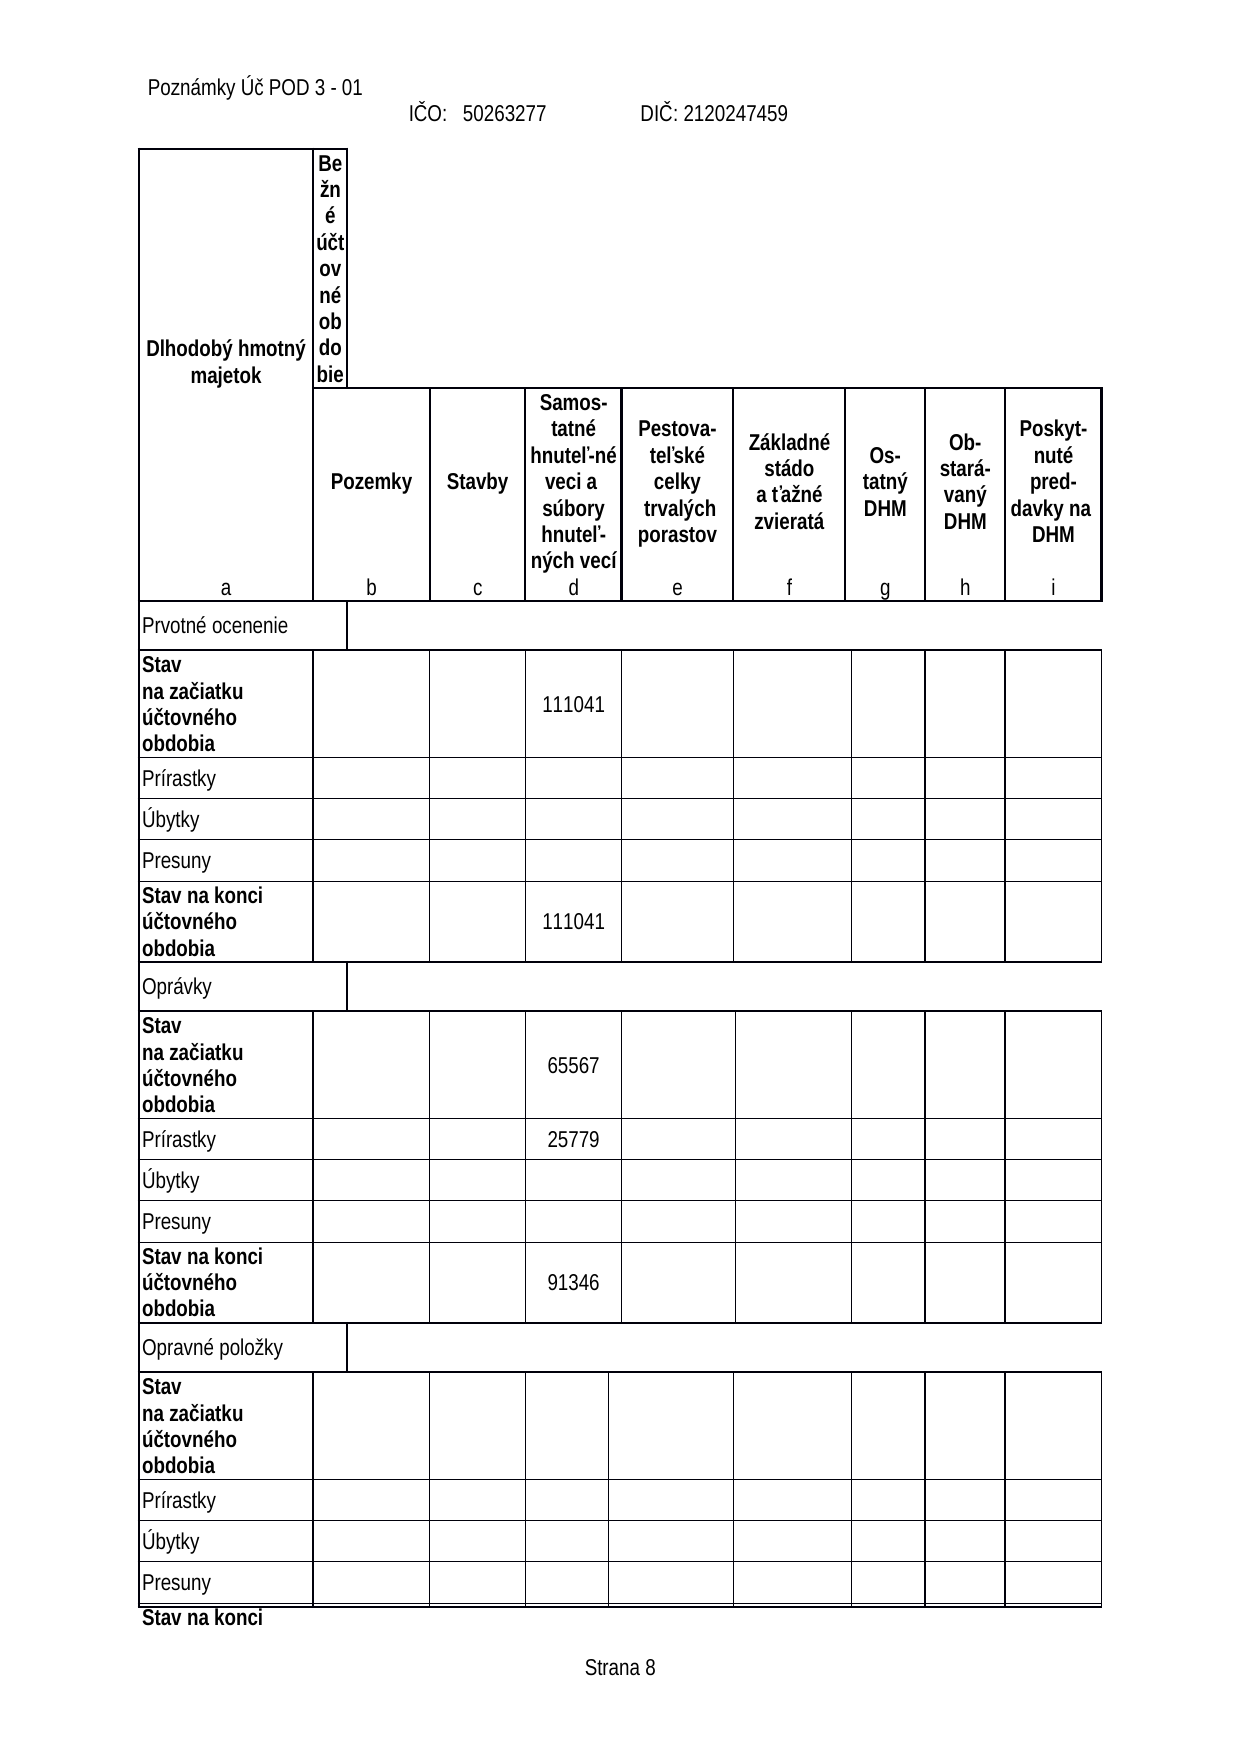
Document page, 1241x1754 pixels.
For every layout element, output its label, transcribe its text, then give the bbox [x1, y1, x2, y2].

table_cell [734, 1521, 851, 1561]
table_cell Ob-stará-vaný DHM [926, 389, 1004, 573]
table_cell [526, 1480, 608, 1520]
table_cell Stav na začiatku účtovného obdobia [140, 1373, 312, 1478]
table_cell a [140, 574, 312, 600]
table_cell [734, 1373, 851, 1478]
table_cell [926, 1562, 1004, 1603]
table_cell [1006, 1160, 1101, 1200]
table_cell e [623, 574, 732, 600]
table_cell [314, 840, 429, 881]
table_cell Úbytky [140, 1160, 312, 1200]
table_cell [622, 1201, 735, 1242]
table_cell 91346 [526, 1243, 621, 1322]
table_cell Stav na konci účtovného obdobia [140, 882, 312, 961]
table_cell [736, 1119, 851, 1159]
table_cell [430, 1562, 525, 1603]
table_cell [622, 1119, 735, 1159]
table_cell [609, 1373, 733, 1478]
table_cell [622, 1160, 735, 1200]
table_cell Stavby [431, 389, 524, 573]
table_cell g [846, 574, 924, 600]
table_cell Prírastky [140, 1119, 312, 1159]
table_cell i [1006, 574, 1100, 600]
table_cell [926, 1160, 1004, 1200]
table_cell [736, 1243, 851, 1322]
table_header Dlhodobý hmotný majetok [140, 150, 312, 573]
table_cell [734, 840, 851, 881]
table_cell [314, 1119, 429, 1159]
table_cell [734, 758, 851, 798]
table_cell [314, 1160, 429, 1200]
table_header Bežné účtovné obdobie [314, 150, 346, 387]
table_cell [430, 651, 525, 757]
table_cell [1006, 758, 1101, 798]
table_cell Prvotné ocenenie [140, 602, 346, 649]
table_cell [622, 758, 733, 798]
table_cell [926, 651, 1004, 757]
table_cell [622, 1243, 735, 1322]
table_header [348, 148, 1101, 387]
table_cell [926, 758, 1004, 798]
table_cell Prírastky [140, 1480, 312, 1520]
table_cell [430, 1373, 525, 1478]
table_cell Úbytky [140, 799, 312, 839]
table_cell f [734, 574, 844, 600]
table_cell [734, 882, 851, 961]
table_cell [926, 1243, 1004, 1322]
table_cell [734, 1480, 851, 1520]
table_cell [926, 1480, 1004, 1520]
table_cell [430, 758, 525, 798]
table_cell [734, 1562, 851, 1603]
table_cell Presuny [140, 1201, 312, 1242]
table_cell [1006, 840, 1101, 881]
table_cell [609, 1562, 733, 1603]
table_cell [430, 1201, 525, 1242]
table_cell c [431, 574, 524, 600]
table_cell Stav na konci účtovného obdobia [140, 1243, 312, 1322]
table_cell Poskyt-nuté pred-davky na DHM [1006, 389, 1100, 573]
table_cell Samos-tatné hnuteľ-né veci a súbory hnuteľ-ných vecí [526, 389, 620, 573]
table_cell [926, 1012, 1004, 1118]
table_cell [526, 1562, 608, 1603]
table_cell Os-tatný DHM [846, 389, 924, 573]
table_cell [1006, 1480, 1101, 1520]
table_cell 111041 [526, 651, 621, 757]
table_cell [852, 1480, 924, 1520]
table_cell [734, 651, 851, 757]
table_cell [1006, 1373, 1101, 1478]
table_cell [314, 1243, 429, 1322]
table_cell [314, 799, 429, 839]
table_cell Oprávky [140, 963, 346, 1010]
table_cell Pozemky [314, 389, 429, 573]
table_cell [852, 1562, 924, 1603]
table_cell [430, 840, 525, 881]
table_cell [622, 1012, 735, 1118]
table_cell [736, 1012, 851, 1118]
table_cell [736, 1201, 851, 1242]
table_cell h [926, 574, 1004, 600]
table_cell Presuny [140, 840, 312, 881]
table_cell [622, 840, 733, 881]
table_cell Pestova-teľské celky trvalých porastov [623, 389, 732, 573]
table_cell [526, 1160, 621, 1200]
table_cell [852, 1243, 924, 1322]
table_cell [314, 1012, 429, 1118]
table_cell [430, 1160, 525, 1200]
table_cell d [526, 574, 620, 600]
table_cell [852, 882, 924, 961]
table_cell [1006, 1562, 1101, 1603]
table_cell Základné stádo a ťažné zvieratá [734, 389, 844, 573]
table_cell [314, 758, 429, 798]
table_cell [430, 1119, 525, 1159]
table_cell [926, 1201, 1004, 1242]
table_cell [926, 1521, 1004, 1561]
table_cell [852, 1201, 924, 1242]
table_cell Úbytky [140, 1521, 312, 1561]
table_cell Stav na začiatku účtovného obdobia [140, 651, 312, 757]
table_cell [1006, 1012, 1101, 1118]
table_cell [348, 602, 1101, 649]
table_cell [852, 1119, 924, 1159]
table_cell [926, 799, 1004, 839]
table_cell [430, 1521, 525, 1561]
table_cell [1006, 799, 1101, 839]
table_cell [526, 1521, 608, 1561]
table_cell [609, 1480, 733, 1520]
table_cell [314, 882, 429, 961]
table_cell [348, 1324, 1101, 1371]
table_cell 25779 [526, 1119, 621, 1159]
table_cell [852, 1012, 924, 1118]
table_cell [526, 840, 621, 881]
table_cell [314, 1480, 429, 1520]
table_cell [430, 882, 525, 961]
table_cell [736, 1160, 851, 1200]
table_cell [622, 799, 733, 839]
table_cell [926, 882, 1004, 961]
table_cell [314, 1373, 429, 1478]
table_cell [314, 1521, 429, 1561]
table_cell [1006, 1243, 1101, 1322]
table_cell [1006, 1521, 1101, 1561]
table_cell [430, 799, 525, 839]
table_cell [348, 963, 1101, 1010]
table_cell [314, 651, 429, 757]
table_cell [430, 1243, 525, 1322]
table_cell [852, 799, 924, 839]
table_cell [526, 758, 621, 798]
table_cell [852, 840, 924, 881]
table_cell [1006, 1119, 1101, 1159]
table_cell [852, 1160, 924, 1200]
table_cell 65567 [526, 1012, 621, 1118]
table_cell [314, 1201, 429, 1242]
table_cell [314, 1562, 429, 1603]
table_cell Stav na začiatku účtovného obdobia [140, 1012, 312, 1118]
table_cell [526, 799, 621, 839]
table_cell [852, 1373, 924, 1478]
table_cell [622, 882, 733, 961]
table_cell [852, 758, 924, 798]
table_cell [430, 1480, 525, 1520]
table_cell Opravné položky [140, 1324, 346, 1371]
table_cell [526, 1373, 608, 1478]
table_cell [1006, 651, 1101, 757]
table_cell Prírastky [140, 758, 312, 798]
table_cell [430, 1012, 525, 1118]
table_cell [622, 651, 733, 757]
table_cell [926, 1119, 1004, 1159]
table_cell Presuny [140, 1562, 312, 1603]
table_cell 111041 [526, 882, 621, 961]
table_cell [526, 1201, 621, 1242]
table_cell [926, 840, 1004, 881]
table_cell [609, 1521, 733, 1561]
table_cell b [314, 574, 429, 600]
table_cell [1006, 882, 1101, 961]
table_cell [1006, 1201, 1101, 1242]
table_cell [734, 799, 851, 839]
table_cell [852, 1521, 924, 1561]
table_cell [926, 1373, 1004, 1478]
table_cell [852, 651, 924, 757]
